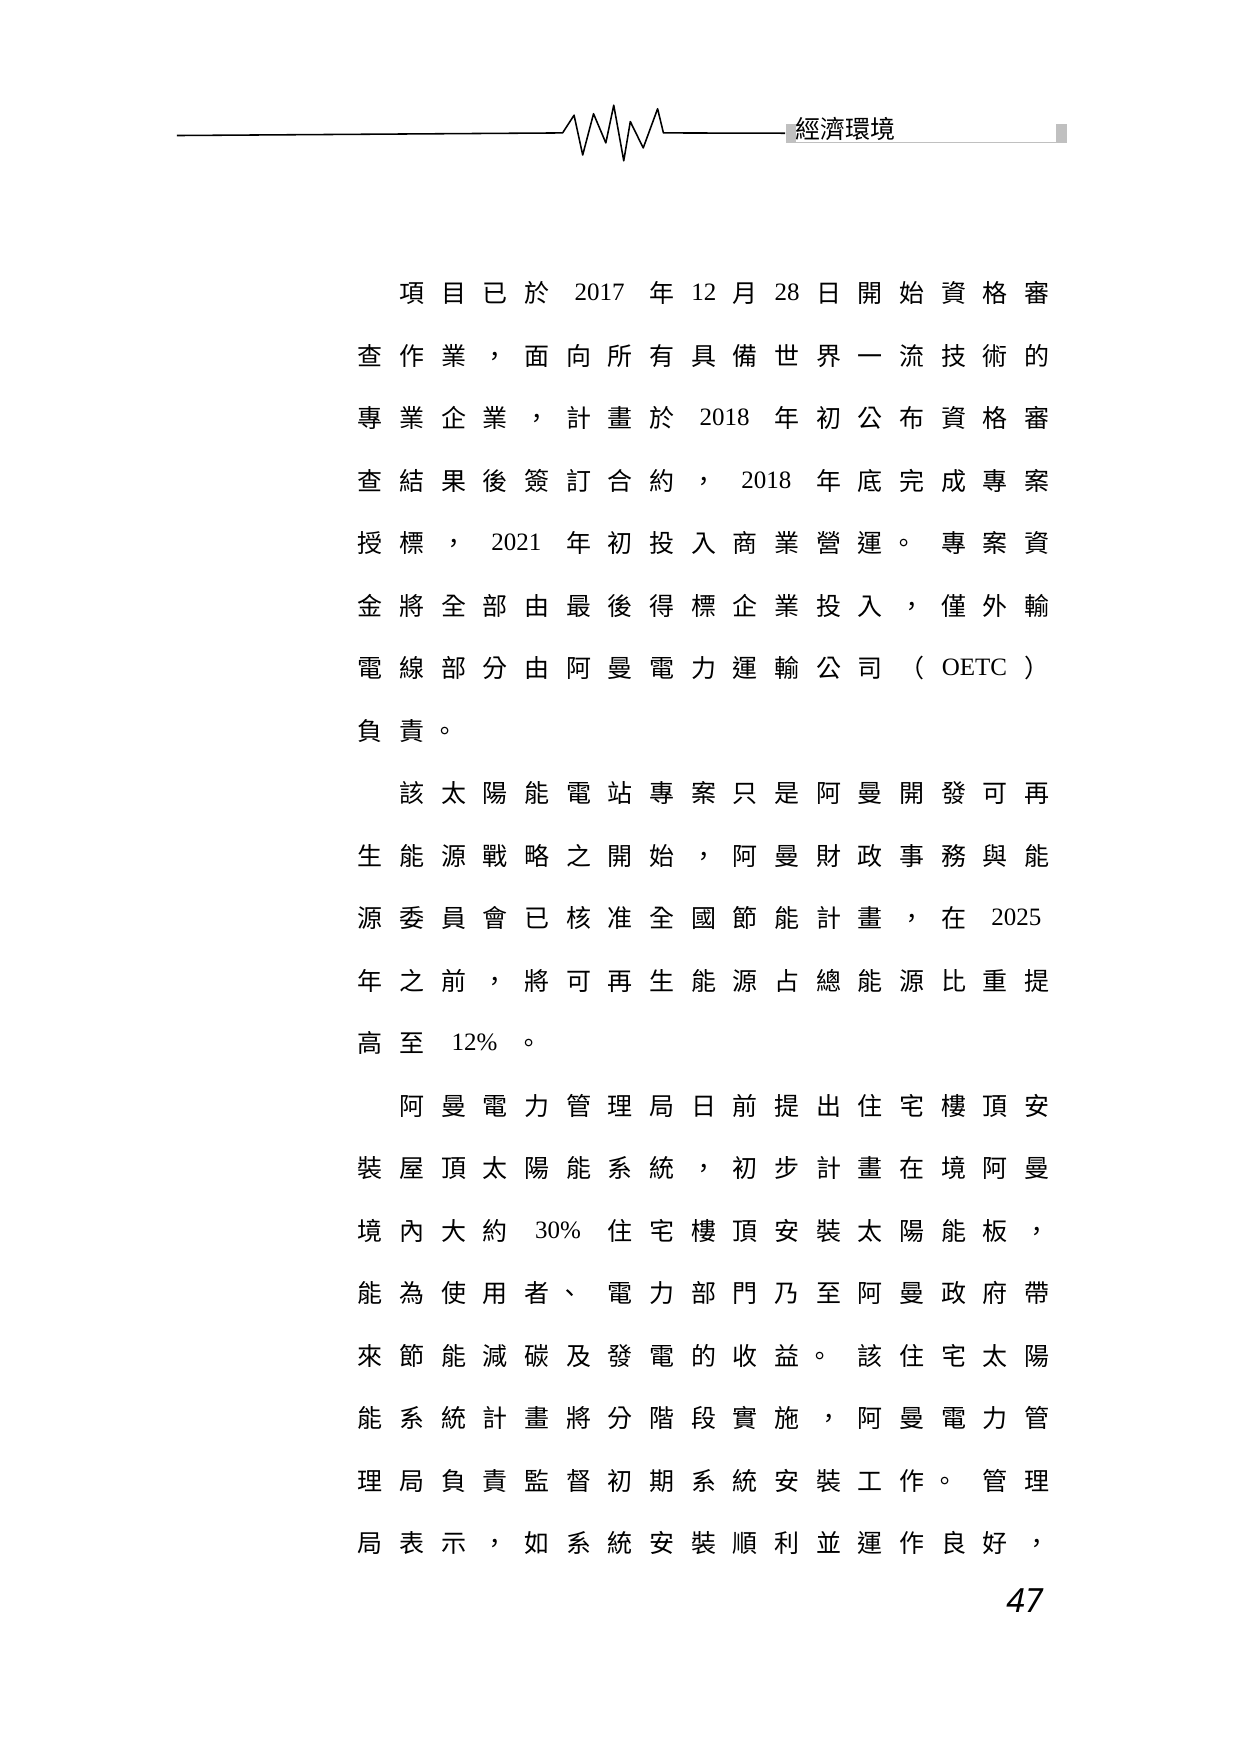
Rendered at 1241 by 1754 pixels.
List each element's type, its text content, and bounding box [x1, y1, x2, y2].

text 該太陽能電站專案只是阿曼開發可再生能源戰略之開始，阿曼財政事務與能源委員會已核准全國節能計畫，在2025年之前，將可再生能源占總能源比重提高至12%。 [330, 750, 1058, 1063]
text 項目已於2017年12月28日開始資格審查作業，面向所有具備世界一流技術的專業企業，計畫於2018年初公布資格審查結果後簽訂合約，2018年底完成專案授標，2021年初投入商業營運。專案資金將全部由最後得標企業投入，僅外輸電線部分由阿曼電力運輸公司（OETC）負責。 [330, 250, 1058, 750]
text 阿曼電力管理局日前提出住宅樓頂安裝屋頂太陽能系統，初步計畫在境阿曼境內大約30%住宅樓頂安裝太陽能板，能為使用者、電力部門乃至阿曼政府帶來節能減碳及發電的收益。該住宅太陽能系統計畫將分階段實施，阿曼電力管理局負責監督初期系統安裝工作。管理局表示，如系統安裝順利並運作良好， [330, 1063, 1058, 1563]
